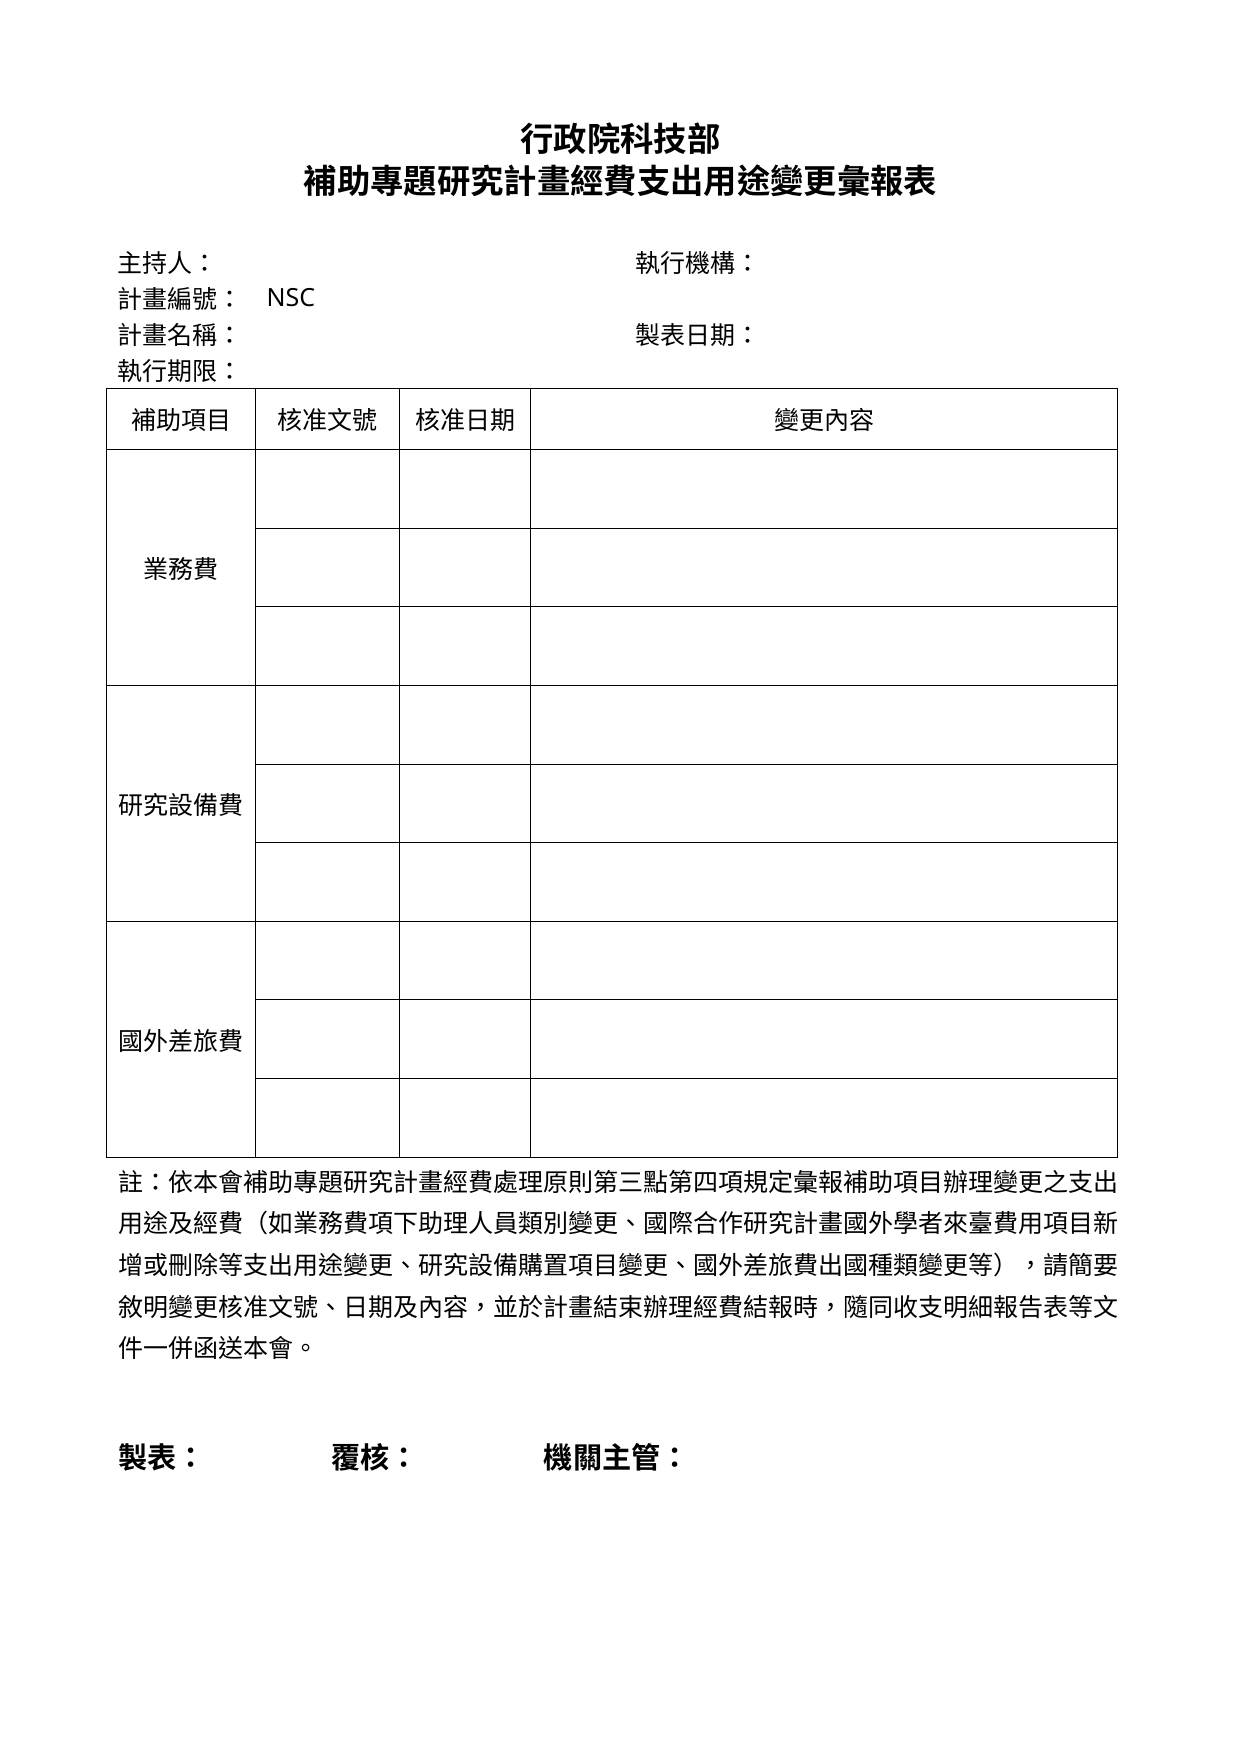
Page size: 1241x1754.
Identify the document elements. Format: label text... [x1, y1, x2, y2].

table_cell [400, 843, 530, 921]
table_cell [400, 686, 530, 763]
table_cell [624, 279, 780, 316]
table_cell [780, 316, 1118, 352]
table_cell [531, 607, 1117, 685]
table_cell [531, 765, 1117, 842]
table_cell [531, 450, 1117, 527]
table_header [780, 243, 1118, 279]
table_cell [780, 352, 1118, 388]
table_cell [531, 686, 1117, 763]
table_cell [531, 529, 1117, 606]
table_cell [255, 316, 624, 352]
table_cell [256, 843, 399, 921]
table_cell [400, 765, 530, 842]
table_cell [256, 529, 399, 606]
table_cell [256, 1000, 399, 1078]
table_cell 核准文號 [256, 389, 399, 449]
table_cell [780, 279, 1118, 316]
table_cell [256, 686, 399, 763]
table_header 執行機構： [624, 243, 780, 279]
table_cell [531, 1079, 1117, 1157]
table_cell [400, 922, 530, 999]
text 行政院科技部 [118, 118, 1122, 160]
table_cell 業務費 [107, 450, 255, 685]
table_header [255, 243, 624, 279]
table_cell 製表日期： [624, 316, 780, 352]
table_cell 執行期限： [106, 352, 255, 388]
table_cell [400, 450, 530, 527]
text 補助專題研究計畫經費支出用途變更彙報表 [118, 160, 1122, 201]
table_cell 補助項目 [107, 389, 255, 449]
table_cell 核准日期 [400, 389, 530, 449]
table_cell [400, 607, 530, 685]
table_cell [531, 1000, 1117, 1078]
table_cell NSC [255, 279, 624, 316]
table_cell [400, 529, 530, 606]
table_cell 研究設備費 [107, 686, 255, 921]
table_cell [256, 765, 399, 842]
table_cell 變更內容 [531, 389, 1117, 449]
table_cell 計畫名稱： [106, 316, 255, 352]
table_cell [624, 352, 780, 388]
table_cell 國外差旅費 [107, 922, 255, 1157]
table_cell [400, 1079, 530, 1157]
table_cell [256, 922, 399, 999]
table_cell [531, 922, 1117, 999]
text 註：依本會補助專題研究計畫經費處理原則第三點第四項規定彙報補助項目辦理變更之支出用途及經費（如業務費項下助理人員類別變更、國際合作研究計畫國外學者來臺費用項目新增或刪除等支出用途變更、研究設備購置項目變更、國外差旅費出國種類變更等），請簡要敘明變更核准文號、日期及內容，並於計畫結束辦理經費結報時，隨同收支明細報告表等文件一併函送本會。 [118, 1158, 1122, 1366]
table_cell [256, 607, 399, 685]
table_cell [256, 1079, 399, 1157]
table_header 主持人： [106, 243, 255, 279]
table_cell [531, 843, 1117, 921]
table_cell [400, 1000, 530, 1078]
table_cell [255, 352, 624, 388]
table_cell [256, 450, 399, 527]
text 製表： 覆核： 機關主管： [118, 1434, 1122, 1477]
table_cell 計畫編號： [106, 279, 255, 316]
